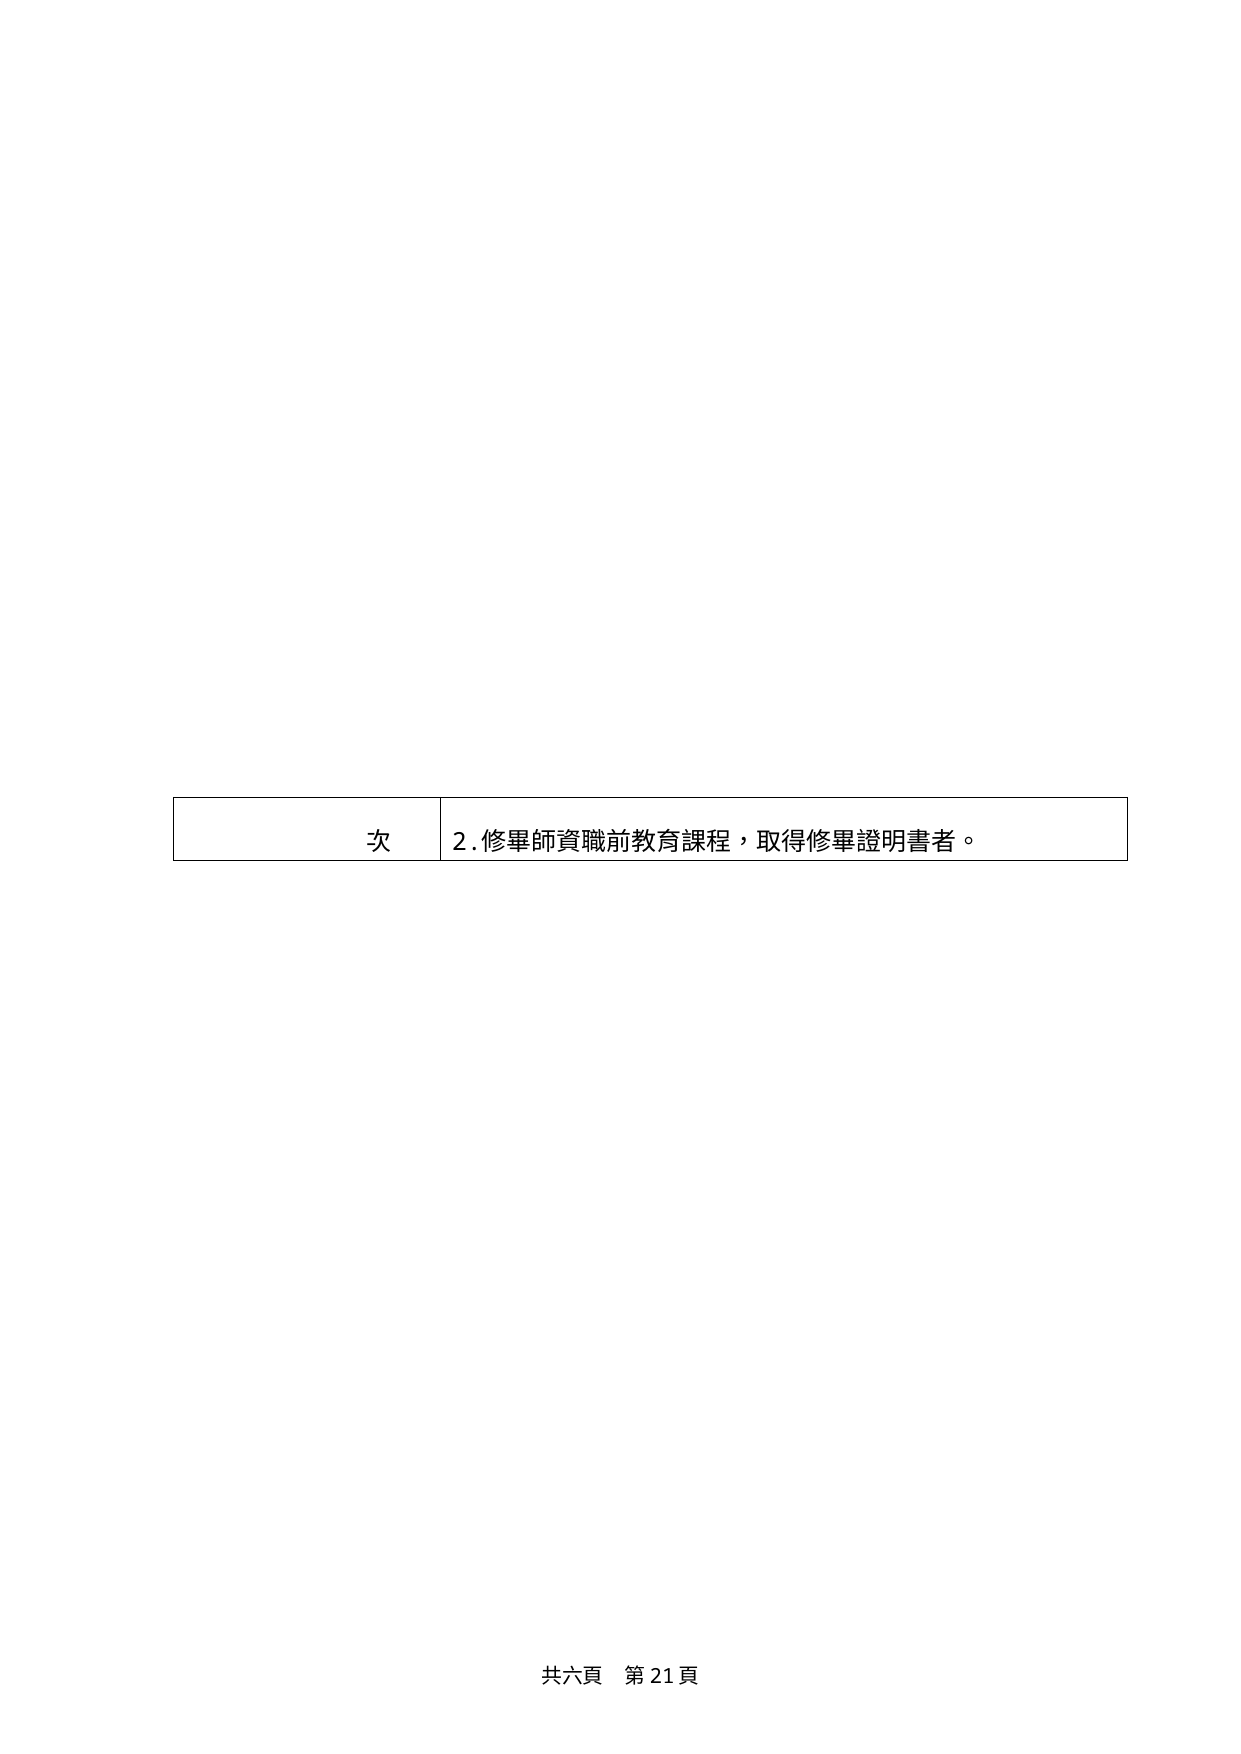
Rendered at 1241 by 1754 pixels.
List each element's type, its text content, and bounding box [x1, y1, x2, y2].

table_cell 2.修畢師資職前教育課程，取得修畢證明書者。 [441, 798, 1127, 860]
table_cell 次 [174, 798, 440, 860]
